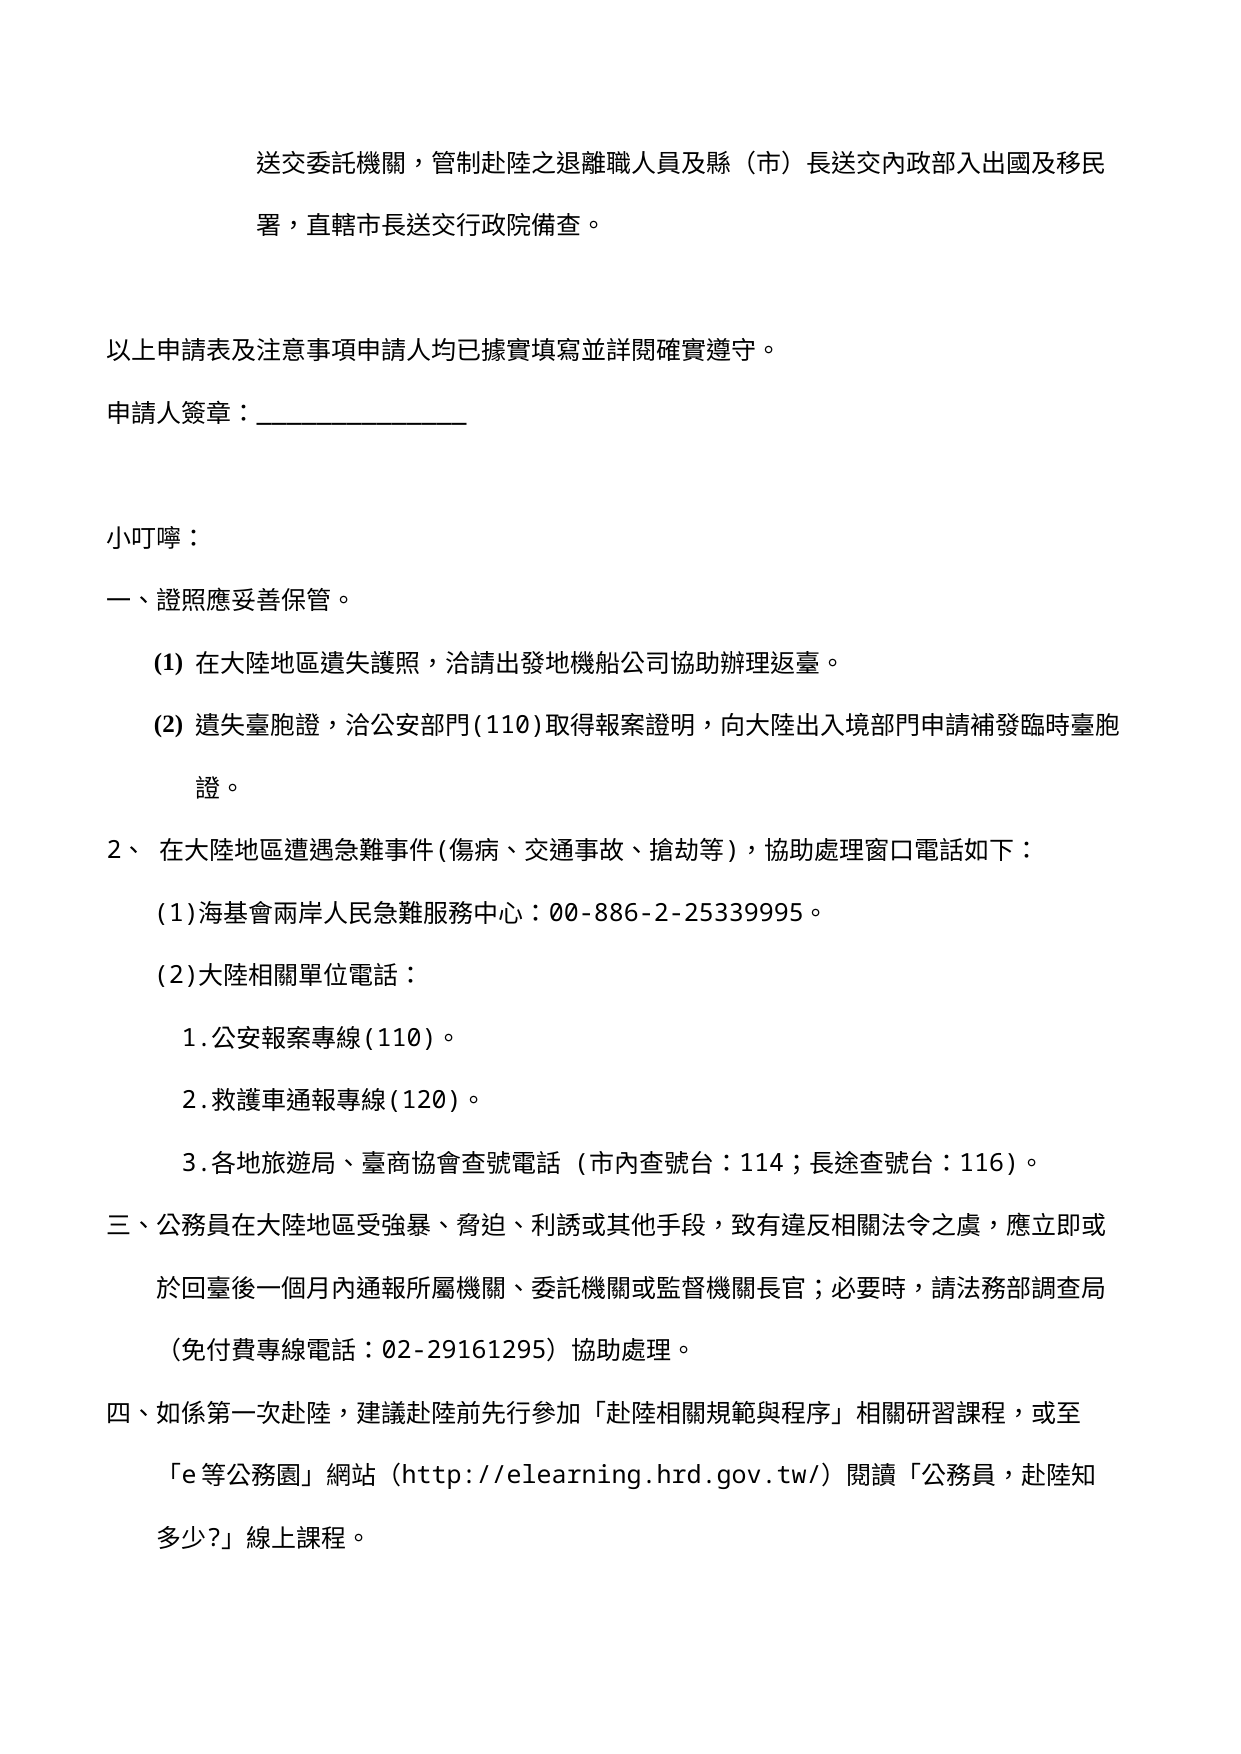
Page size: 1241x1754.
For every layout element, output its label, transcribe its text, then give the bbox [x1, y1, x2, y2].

list 海基會兩岸人民急難服務中心：00-886-2-25339995。 [154, 869, 1131, 932]
text 以上申請表及注意事項申請人均已據實填寫並詳閱確實遵守。 [106, 307, 1131, 369]
list 大陸相關單位電話： [154, 932, 1131, 994]
text 一、證照應妥善保管。 [106, 557, 1131, 619]
list 在大陸地區遭遇急難事件(傷病、交通事故、搶劫等)，協助處理窗口電話如下： [106, 807, 1131, 869]
list 送交委託機關，管制赴陸之退離職人員及縣（市）長送交內政部入出國及移民署，直轄市長送交行政院備查。 [181, 119, 1120, 244]
text 小叮嚀： [106, 494, 1120, 557]
text 三、公務員在大陸地區受強暴、脅迫、利誘或其他手段，致有違反相關法令之虞，應立即或於回臺後一個月內通報所屬機關、委託機關或監督機關長官；必要時，請法務部調查局（免付費專線電話：02-29161295）協助處理。 [106, 1182, 1120, 1369]
text 1.公安報案專線(110)。 [181, 994, 1120, 1057]
list 遺失臺胞證，洽公安部門(110)取得報案證明，向大陸出入境部門申請補發臨時臺胞 證。 [154, 682, 1131, 807]
text 2.救護車通報專線(120)。 [181, 1057, 1120, 1119]
text 申請人簽章：______________ [106, 369, 1132, 432]
text 3.各地旅遊局、臺商協會查號電話 (市內查號台：114；長途查號台：116)。 [181, 1119, 1120, 1182]
list 在大陸地區遺失護照，洽請出發地機船公司協助辦理返臺。 [154, 619, 1131, 682]
text 四、如係第一次赴陸，建議赴陸前先行參加「赴陸相關規範與程序」相關研習課程，或至「e等公務園」網站（http://elearning.hrd.gov.tw/）閱讀「公務員，赴陸知多少?」線上課程。 [106, 1369, 1120, 1557]
